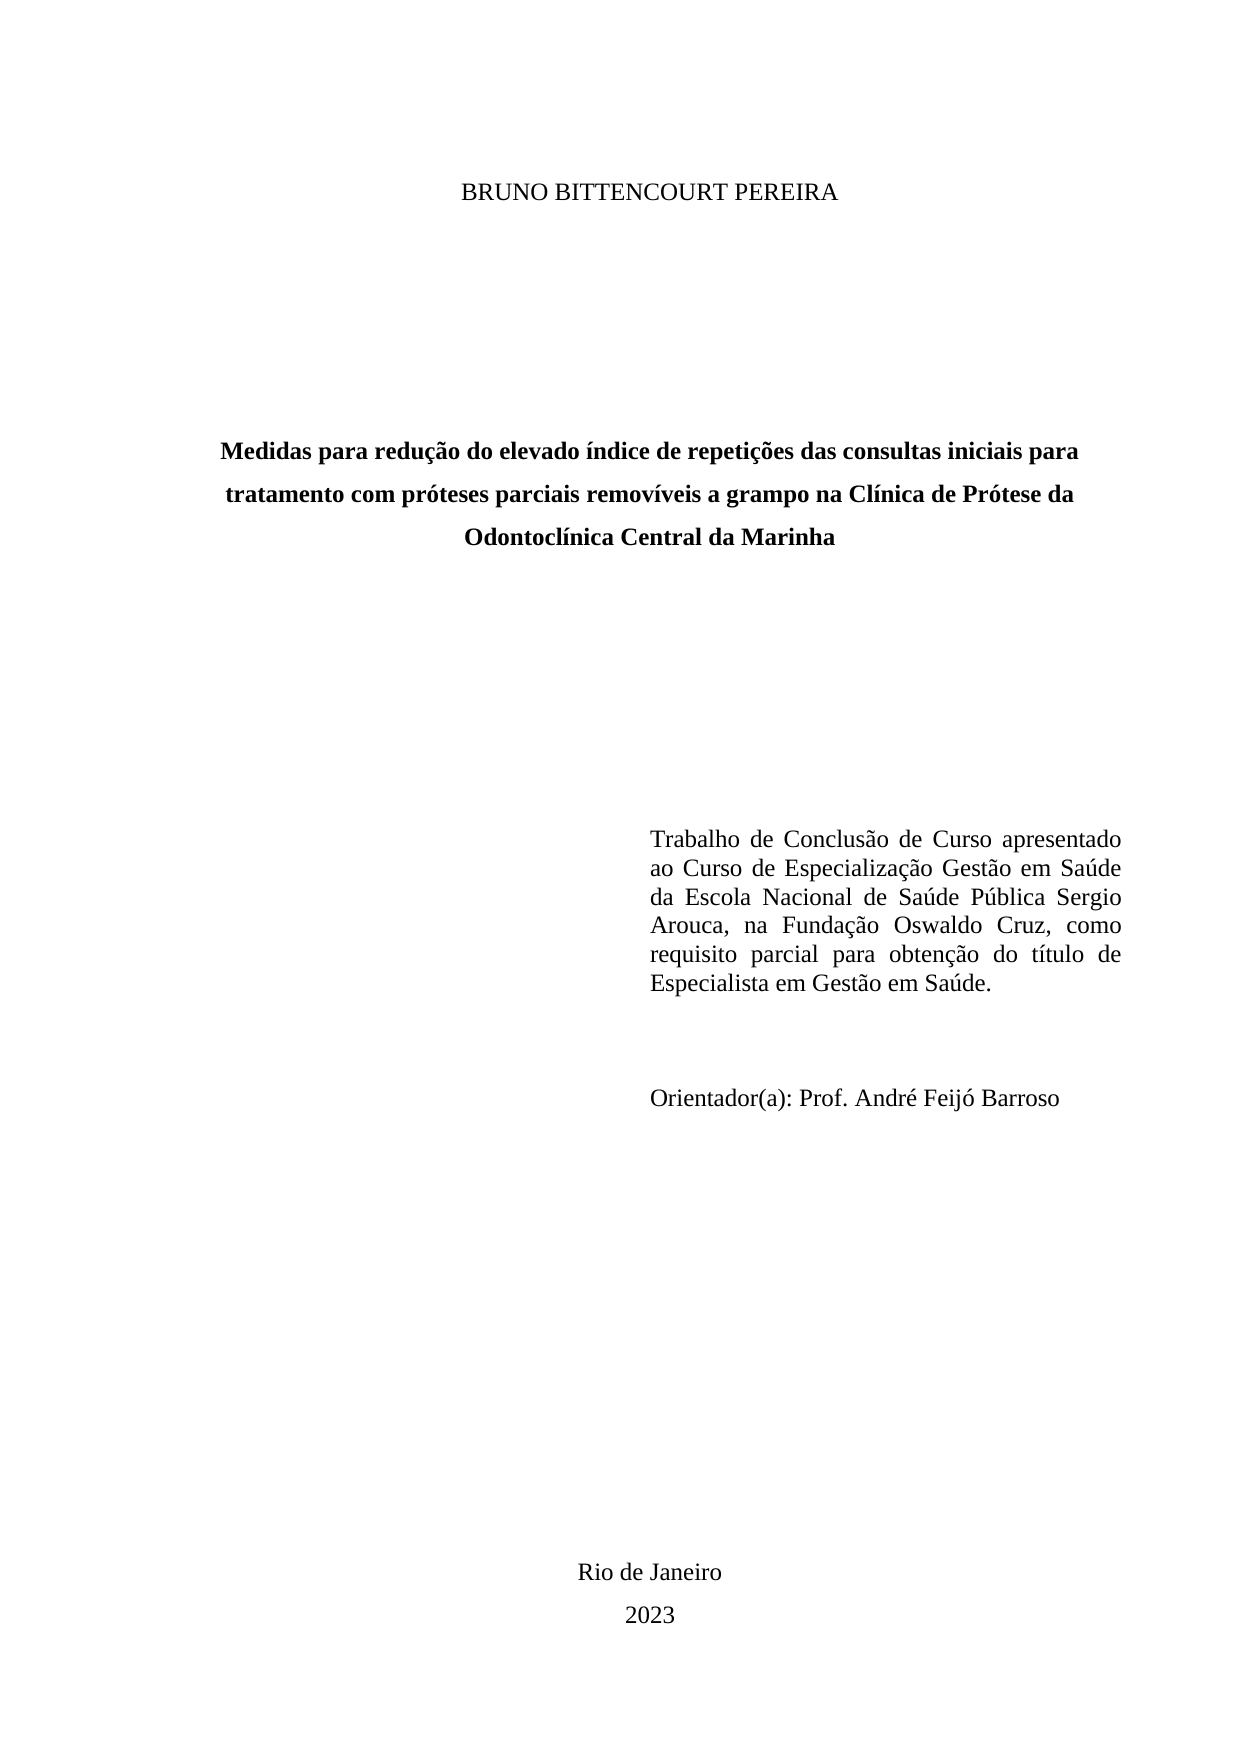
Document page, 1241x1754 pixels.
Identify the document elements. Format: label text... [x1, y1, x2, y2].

text 2023 [177, 1600, 1122, 1629]
text Medidas para redução do elevado índice de repetições das consultas iniciais para tratamento com próteses parciais removíveis a grampo na Clínica de Prótese da Odontoclínica Central da Marinha [177, 436, 1122, 551]
text Trabalho de Conclusão de Curso apresentado ao Curso de Especialização Gestão em Saúde da Escola Nacional de Saúde Pública Sergio Arouca, na Fundação Oswaldo Cruz, como requisito parcial para obtenção do título de Especialista em Gestão em Saúde. [650, 824, 1122, 997]
text Orientador(a): Prof. André Feijó Barroso [650, 1083, 1122, 1112]
text Rio de Janeiro [177, 1557, 1122, 1586]
text BRUNO BITTENCOURT PEREIRA [177, 177, 1122, 206]
